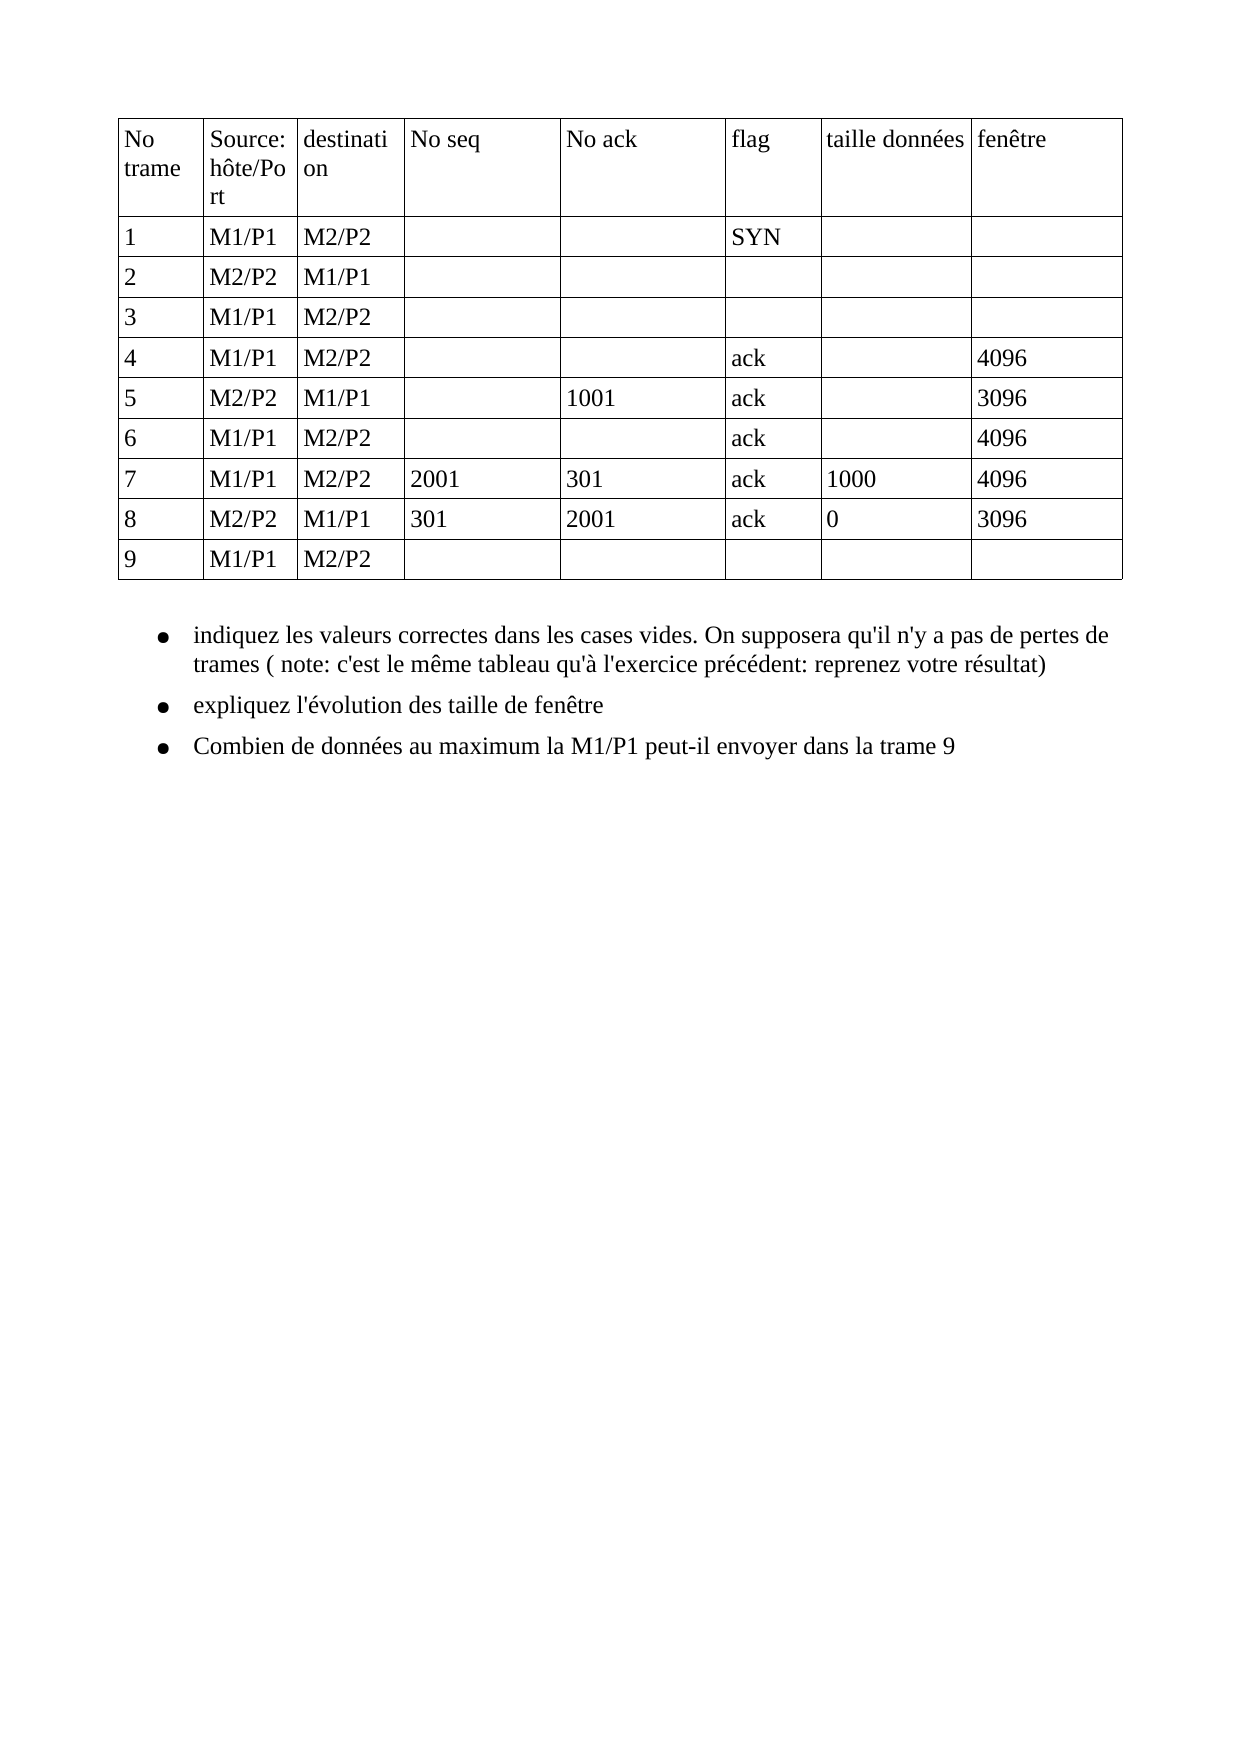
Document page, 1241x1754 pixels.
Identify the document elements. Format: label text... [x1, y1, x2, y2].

table_cell 4 [119, 338, 203, 377]
table_header fenêtre [972, 119, 1122, 216]
table_cell 301 [561, 459, 725, 498]
table_cell 0 [822, 499, 971, 538]
table_cell [822, 217, 971, 256]
table_cell [822, 257, 971, 297]
table_cell [822, 540, 971, 579]
table_cell 1000 [822, 459, 971, 498]
table_cell [822, 298, 971, 337]
table_cell ack [726, 499, 821, 538]
table_cell 2001 [561, 499, 725, 538]
table_cell M1/P1 [204, 419, 297, 458]
table_cell [561, 217, 725, 256]
table_cell [561, 338, 725, 377]
table_cell M2/P2 [298, 419, 404, 458]
table_cell M2/P2 [298, 338, 404, 377]
table_cell [561, 419, 725, 458]
table_cell M1/P1 [204, 338, 297, 377]
table_cell [405, 419, 560, 458]
table_cell 4096 [972, 459, 1122, 498]
table_cell [726, 298, 821, 337]
table_cell [405, 378, 560, 417]
table_header Source: hôte/Port [204, 119, 297, 216]
table_cell 301 [405, 499, 560, 538]
table_cell M2/P2 [298, 459, 404, 498]
table_cell ack [726, 378, 821, 417]
table_cell [972, 298, 1122, 337]
table_cell 4096 [972, 419, 1122, 458]
table_cell ack [726, 419, 821, 458]
table_cell 1001 [561, 378, 725, 417]
table_cell [822, 419, 971, 458]
table_cell M1/P1 [204, 298, 297, 337]
table_cell 3 [119, 298, 203, 337]
table_cell M1/P1 [204, 459, 297, 498]
table_header destination [298, 119, 404, 216]
list Combien de données au maximum la M1/P1 peut-il envoyer dans la trame 9 [156, 731, 1122, 760]
list indiquez les valeurs correctes dans les cases vides. On supposera qu'il n'y a pas de pertes de trames ( note: c'est le même tableau qu'à l'exercice précédent: reprenez votre résultat) [156, 620, 1122, 678]
table_header No trame [119, 119, 203, 216]
table_cell [405, 338, 560, 377]
table_cell SYN [726, 217, 821, 256]
table_cell 3096 [972, 378, 1122, 417]
table_cell [726, 540, 821, 579]
table_cell 7 [119, 459, 203, 498]
table_cell [726, 257, 821, 297]
table_cell [561, 298, 725, 337]
table_cell M2/P2 [298, 298, 404, 337]
table_cell [405, 540, 560, 579]
table_cell 2001 [405, 459, 560, 498]
table_cell 4096 [972, 338, 1122, 377]
table_header taille données [822, 119, 971, 216]
table_cell 3096 [972, 499, 1122, 538]
table_cell M1/P1 [204, 217, 297, 256]
table_cell [972, 540, 1122, 579]
table_cell ack [726, 459, 821, 498]
table_cell M2/P2 [298, 217, 404, 256]
table_cell 1 [119, 217, 203, 256]
table_cell M1/P1 [298, 257, 404, 297]
table_cell ack [726, 338, 821, 377]
table_cell M2/P2 [204, 499, 297, 538]
table_cell [561, 257, 725, 297]
table_cell [405, 217, 560, 256]
table_header No ack [561, 119, 725, 216]
table_cell [405, 298, 560, 337]
table_cell [972, 257, 1122, 297]
table_cell M2/P2 [204, 257, 297, 297]
table_cell M1/P1 [204, 540, 297, 579]
table_cell [561, 540, 725, 579]
table_cell [972, 217, 1122, 256]
table_cell 9 [119, 540, 203, 579]
table_cell M1/P1 [298, 499, 404, 538]
table_cell 8 [119, 499, 203, 538]
table_header flag [726, 119, 821, 216]
table_cell M2/P2 [204, 378, 297, 417]
list expliquez l'évolution des taille de fenêtre [156, 690, 1122, 719]
table_cell M1/P1 [298, 378, 404, 417]
table_cell [822, 378, 971, 417]
table_cell [822, 338, 971, 377]
table_cell 6 [119, 419, 203, 458]
table_cell M2/P2 [298, 540, 404, 579]
table_header No seq [405, 119, 560, 216]
table_cell [405, 257, 560, 297]
table_cell 5 [119, 378, 203, 417]
table_cell 2 [119, 257, 203, 297]
